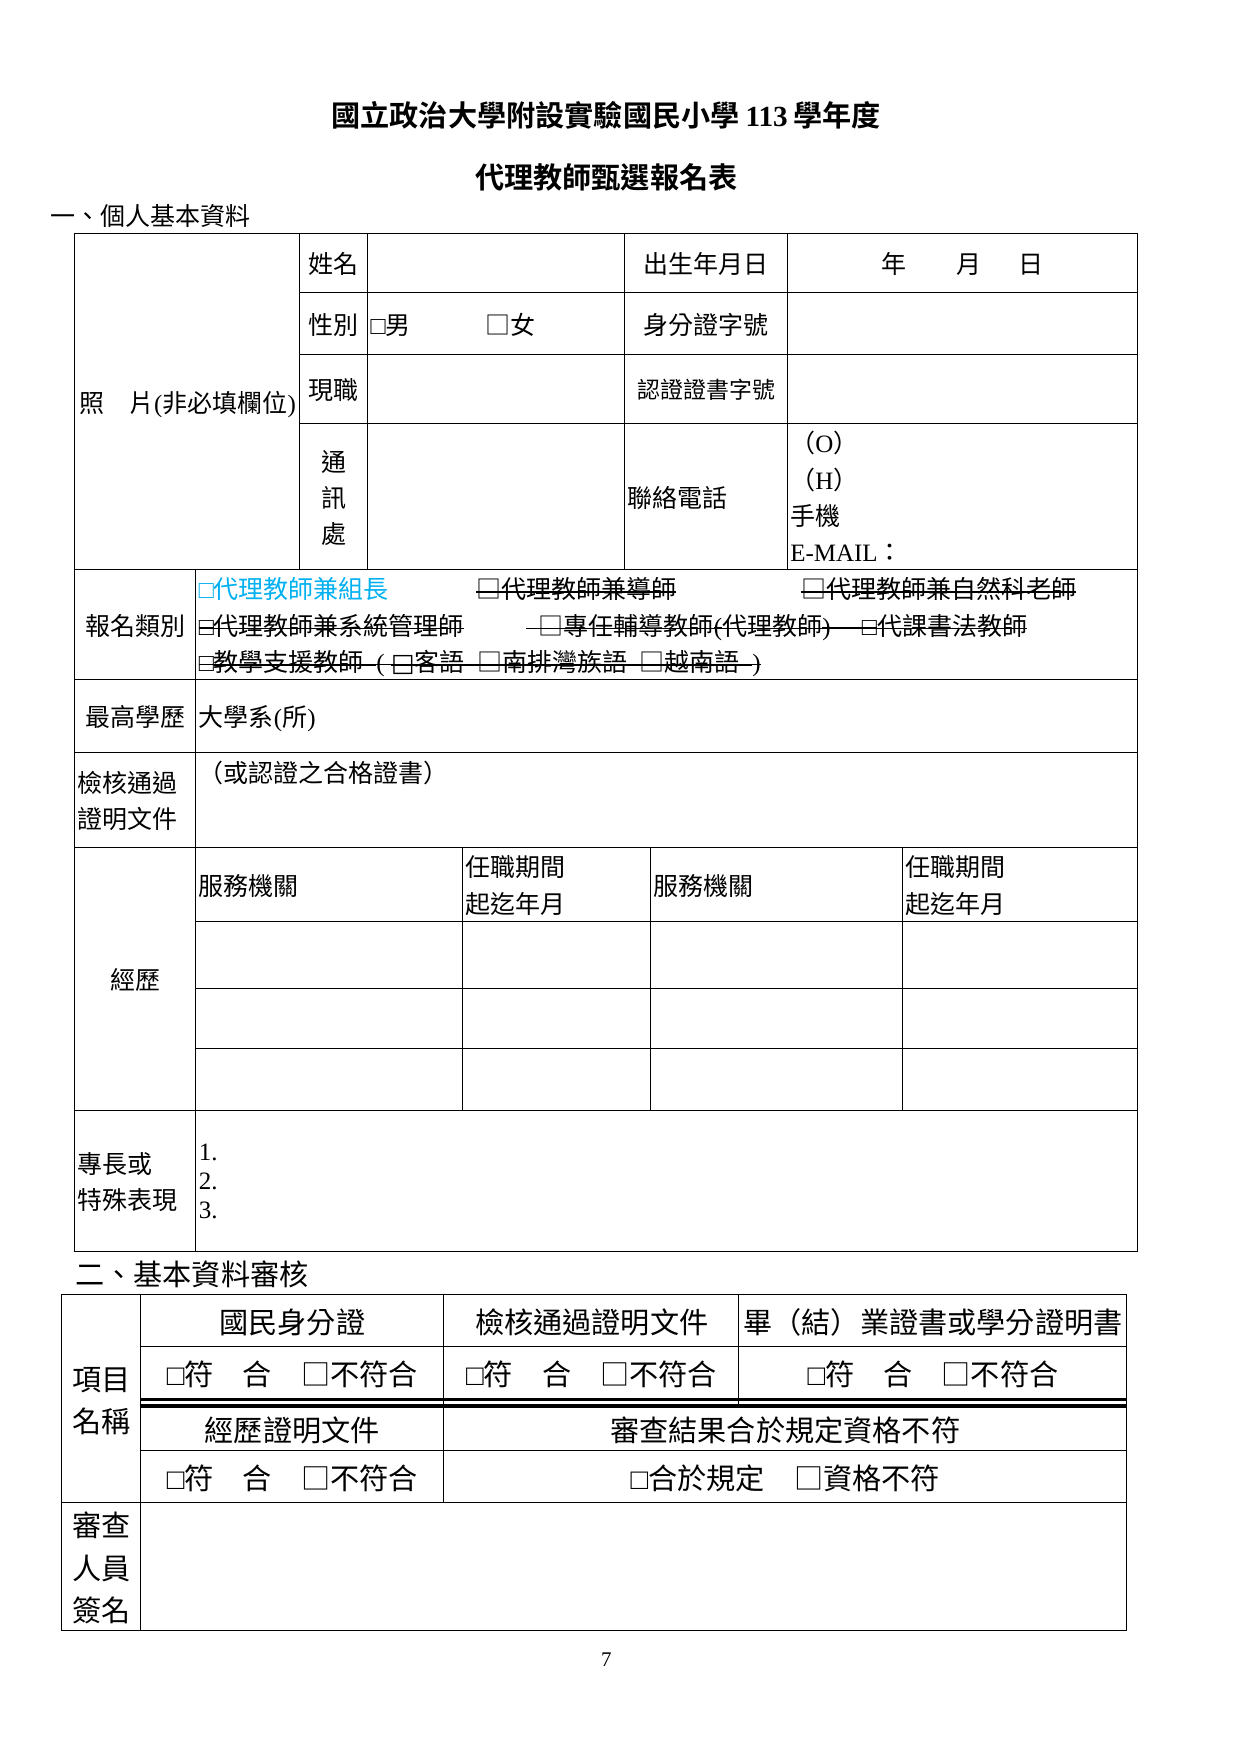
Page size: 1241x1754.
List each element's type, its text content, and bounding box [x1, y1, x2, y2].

table_cell 報名類別 [75, 570, 195, 679]
table_cell 通訊處 [300, 424, 367, 569]
table_cell 認證證書字號 [625, 355, 787, 423]
text 二、基本資料審核 [75, 1252, 1137, 1294]
table_cell 最高學歷 [75, 680, 195, 752]
table_header 項目名稱 [62, 1295, 140, 1502]
table_cell 經歷 [75, 848, 195, 1109]
table_cell 審查結果合於規定資格不符 [444, 1408, 1126, 1450]
table_cell 性別 [300, 293, 367, 354]
table_cell □符 合 □不符合 [141, 1451, 443, 1502]
text 一、個人基本資料 [50, 197, 1137, 233]
table_cell [196, 922, 462, 988]
table_cell 任職期間 起迄年月 [903, 848, 1137, 921]
table_cell [651, 1049, 902, 1109]
table_cell [368, 424, 624, 569]
table_cell 大學系(所) [196, 680, 1137, 752]
table_cell 審查人員簽名 [62, 1503, 140, 1630]
table_cell 檢核通過證明文件 [75, 753, 195, 847]
table_cell [196, 989, 462, 1048]
table_cell [903, 1049, 1137, 1109]
table_cell [903, 922, 1137, 988]
table_cell □男 □女 [368, 293, 624, 354]
table_cell 專長或 特殊表現 [75, 1111, 195, 1251]
table_cell □符 合 □不符合 [141, 1347, 443, 1398]
table_cell 身分證字號 [625, 293, 787, 354]
table_cell 經歷證明文件 [141, 1408, 443, 1450]
table_cell □合於規定 □資格不符 [444, 1451, 1126, 1502]
table_cell [651, 989, 902, 1048]
table_header 國民身分證 [141, 1295, 443, 1346]
table_header 姓名 [300, 234, 367, 292]
table_cell [141, 1503, 1126, 1630]
table_cell [651, 922, 902, 988]
text 代理教師甄選報名表 [75, 134, 1137, 197]
text 國立政治大學附設實驗國民小學113學年度 [75, 72, 1137, 134]
table_cell [788, 293, 1137, 354]
table_cell [903, 989, 1137, 1048]
table_cell [196, 1049, 462, 1109]
table_cell [463, 922, 650, 988]
table_header 畢（結）業證書或學分證明書 [739, 1295, 1126, 1346]
table_cell □符 合 □不符合 [444, 1347, 738, 1398]
table_cell 任職期間 起迄年月 [463, 848, 650, 921]
table_cell □代理教師兼組長 □代理教師兼導師 □代理教師兼自然科老師 □代理教師兼系統管理師 □專任輔導教師(代理教師) □代課書法教師 □教學支援教師 ( □客語 □南排灣族語 □越南語 ) [196, 570, 1137, 679]
table_cell [368, 355, 624, 423]
table_cell [463, 1049, 650, 1109]
table_cell 1. 2. 3. [196, 1111, 1137, 1251]
table_cell 聯絡電話 [625, 424, 787, 569]
table_cell 服務機關 [196, 848, 462, 921]
table_cell [788, 355, 1137, 423]
table_cell 服務機關 [651, 848, 902, 921]
table_header 照 片(非必填欄位) [75, 234, 299, 569]
table_cell （O） （H） 手機 E-MAIL： [788, 424, 1137, 569]
table_header 出生年月日 [625, 234, 787, 292]
table_header 檢核通過證明文件 [444, 1295, 738, 1346]
table_cell [463, 989, 650, 1048]
table_cell □符 合 □不符合 [739, 1347, 1126, 1398]
table_cell （或認證之合格證書） [196, 753, 1137, 847]
table_header 年 月 日 [788, 234, 1137, 292]
table_cell 現職 [300, 355, 367, 423]
table_header [368, 234, 624, 292]
